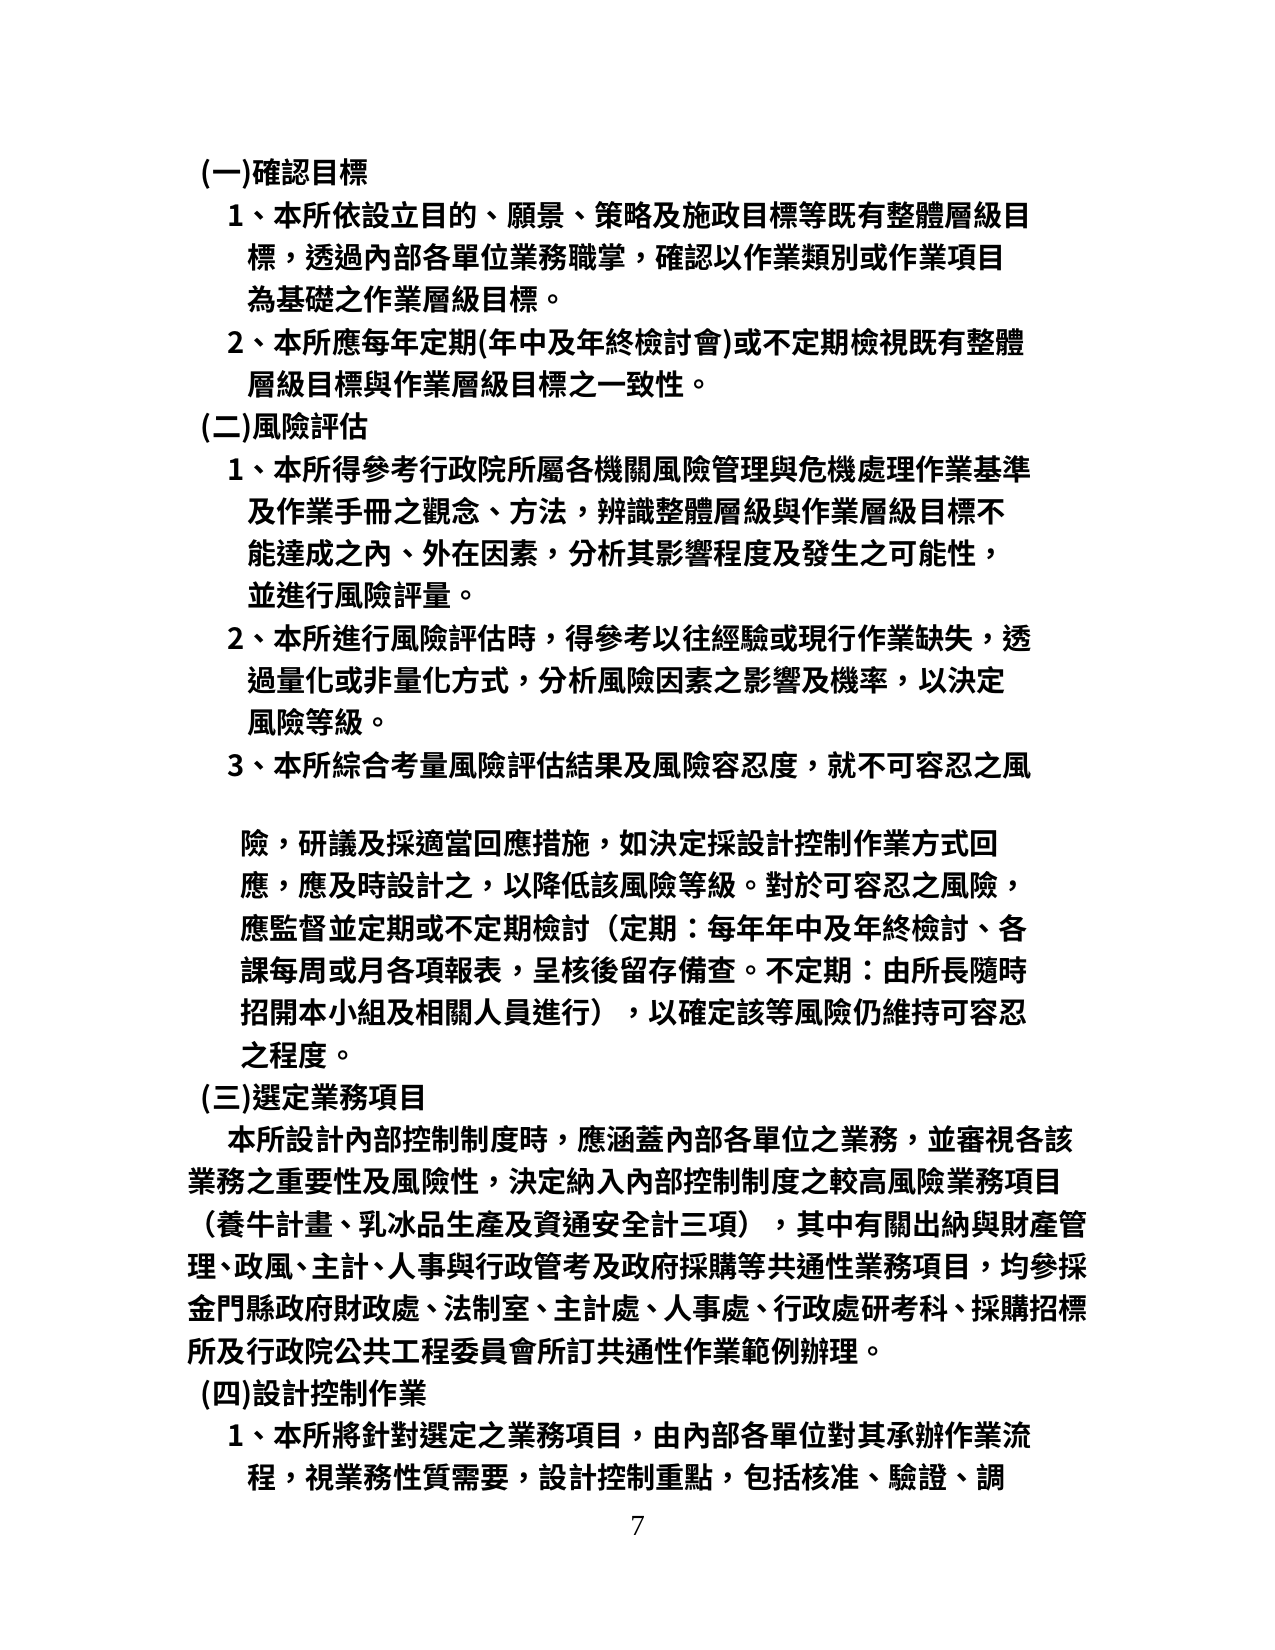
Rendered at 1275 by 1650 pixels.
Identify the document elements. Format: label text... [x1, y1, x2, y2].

text (四)設計控制作業 [187, 1370, 1087, 1413]
text 程，視業務性質需要，設計控制重點，包括核准、驗證、調 [187, 1455, 1087, 1497]
text (二)風險評估 [187, 404, 1087, 446]
text 之程度。 [187, 1032, 1087, 1074]
text 2、本所進行風險評估時，得參考以往經驗或現行作業缺失，透 [187, 615, 1087, 657]
text 標，透過內部各單位業務職掌，確認以作業類別或作業項目 [187, 234, 1087, 277]
text 應，應及時設計之，以降低該風險等級。對於可容忍之風險， [187, 863, 1087, 905]
text 為基礎之作業層級目標。 [187, 277, 1087, 319]
text (三)選定業務項目 [187, 1074, 1087, 1117]
text 險，研議及採適當回應措施，如決定採設計控制作業方式回 [187, 821, 1087, 863]
text 1、本所得參考行政院所屬各機關風險管理與危機處理作業基準 [187, 446, 1087, 488]
text 過量化或非量化方式，分析風險因素之影響及機率，以決定 [187, 657, 1087, 700]
text 1、本所依設立目的、願景、策略及施政目標等既有整體層級目 [187, 192, 1087, 234]
text 2、本所應每年定期(年中及年終檢討會)或不定期檢視既有整體 [187, 319, 1087, 361]
text (一)確認目標 [187, 150, 1087, 192]
text 層級目標與作業層級目標之一致性。 [187, 361, 1087, 404]
text 1、本所將針對選定之業務項目，由內部各單位對其承辦作業流 [187, 1413, 1087, 1455]
text 並進行風險評量。 [187, 573, 1087, 615]
text 應監督並定期或不定期檢討（定期：每年年中及年終檢討、各 [187, 905, 1087, 947]
text 風險等級。 [187, 700, 1087, 742]
text 本所設計內部控制制度時，應涵蓋內部各單位之業務，並審視各該業務之重要性及風險性，決定納入內部控制制度之較高風險業務項目（養牛計畫、乳冰品生產及資通安全計三項），其中有關出納與財產管理、政風、主計、人事與行政管考及政府採購等共通性業務項目，均參採金門縣政府財政處、法制室、主計處、人事處、行政處研考科、採購招標所及行政院公共工程委員會所訂共通性作業範例辦理。 [187, 1117, 1087, 1370]
text 招開本小組及相關人員進行），以確定該等風險仍維持可容忍 [187, 990, 1087, 1032]
text 能達成之內、外在因素，分析其影響程度及發生之可能性， [187, 531, 1087, 573]
text 3、本所綜合考量風險評估結果及風險容忍度，就不可容忍之風 [187, 742, 1087, 784]
text 及作業手冊之觀念、方法，辨識整體層級與作業層級目標不 [187, 488, 1087, 531]
text 課每周或月各項報表，呈核後留存備查。不定期：由所長隨時 [187, 947, 1087, 990]
